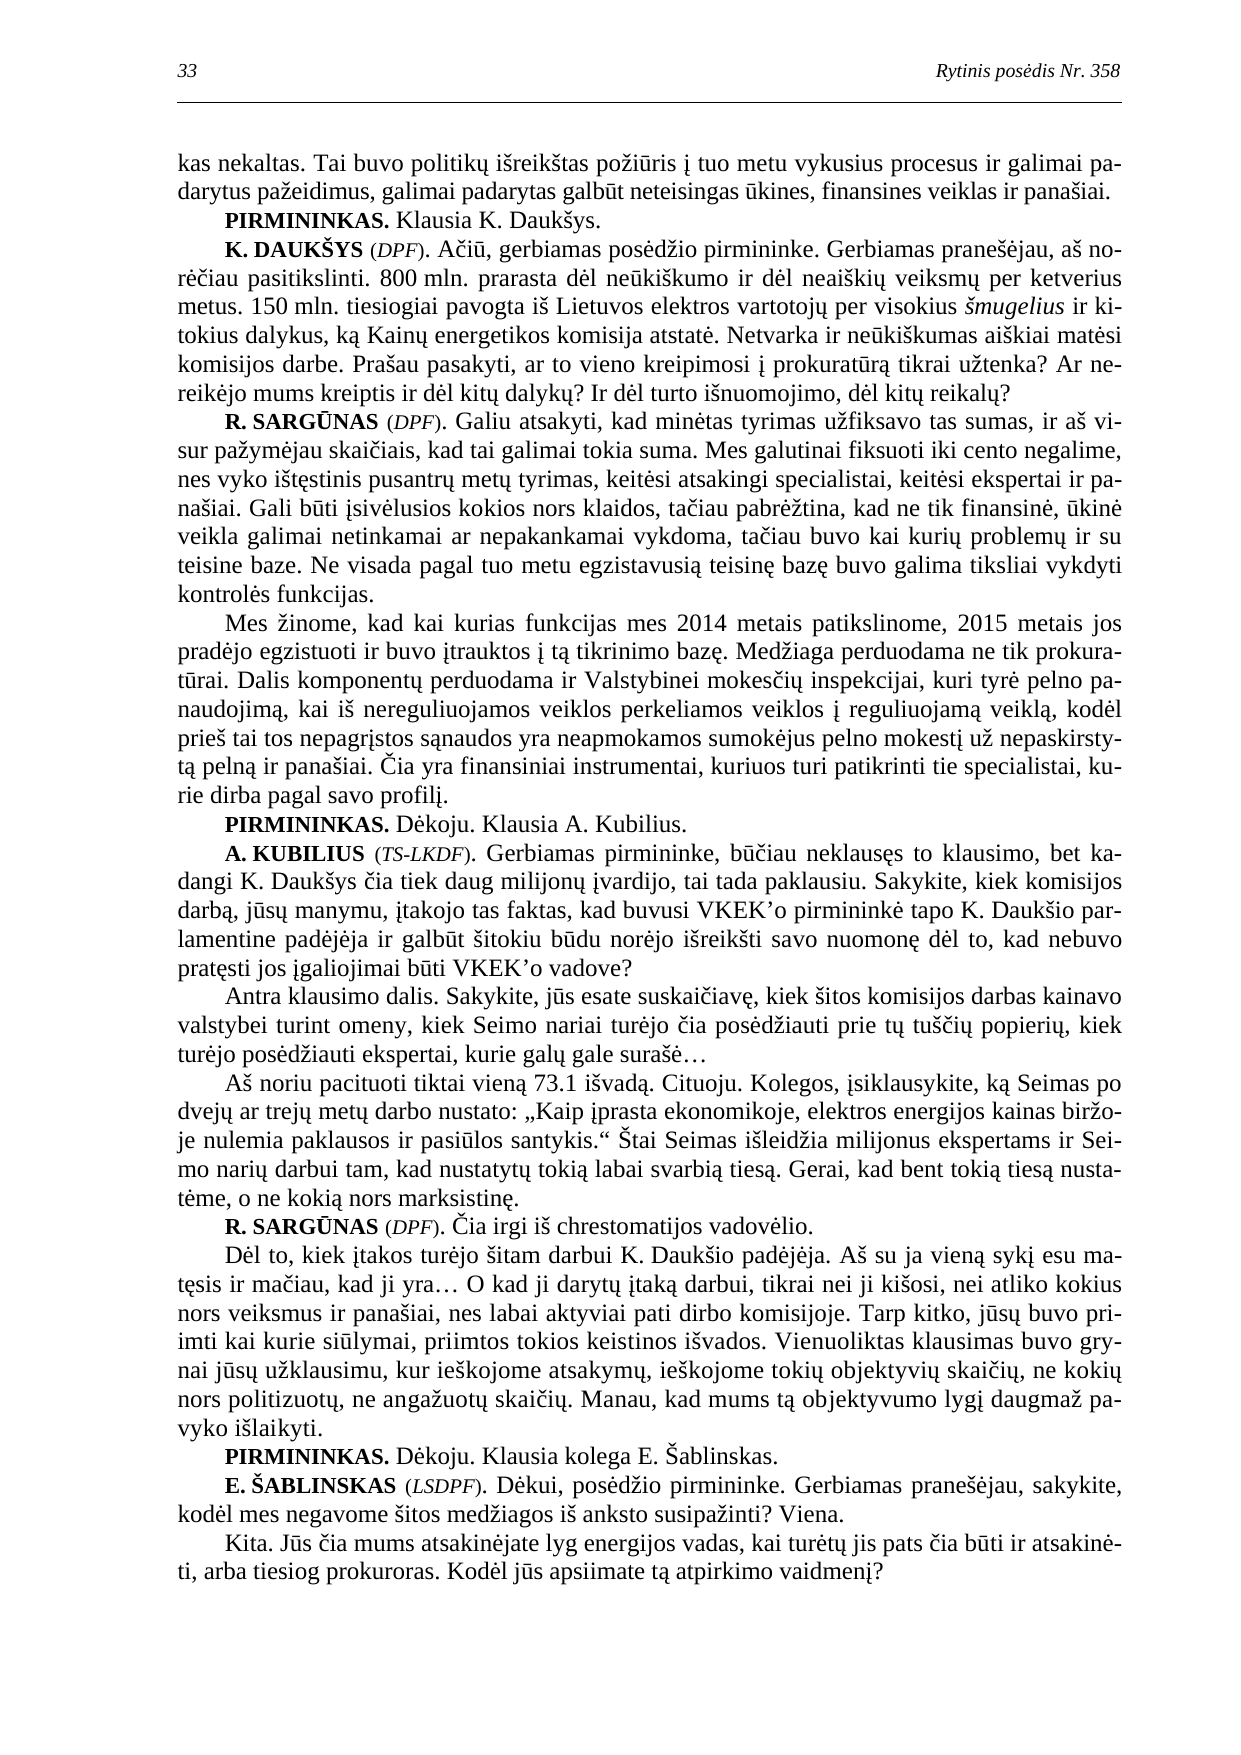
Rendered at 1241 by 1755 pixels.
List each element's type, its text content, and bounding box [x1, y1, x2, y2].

text R. SARGŪNAS (DPF). Ga­liu at­sa­ky­ti, kad mi­nė­tas ty­ri­mas už­fik­sa­vo tas su­mas, ir aš vi­sur pa­žy­mė­jau skai­čiais, kad tai ga­li­mai to­kia su­ma. Mes ga­lu­ti­nai fik­suo­ti iki cen­to ne­ga­li­me, nes vy­ko iš­tęs­ti­nis pus­an­trų me­tų ty­ri­mas, kei­tė­si at­sa­kin­gi spe­cia­lis­tai, kei­tė­si eks­per­tai ir pa­na­šiai. Ga­li bū­ti įsi­vė­lu­sios ko­kios nors klai­dos, ta­čiau pa­brėž­ti­na, kad ne tik fi­nan­si­nė, ūki­nė veik­la ga­li­mai ne­tin­ka­mai ar ne­pa­kan­ka­mai vyk­do­ma, ta­čiau bu­vo kai ku­rių pro­ble­mų ir su tei­si­ne ba­ze. Ne vi­sa­da pa­gal tuo me­tu eg­zis­ta­vu­sią tei­si­nę ba­zę bu­vo ga­li­ma tiks­liai vyk­dy­ti kon­tro­lės funk­ci­jas. [177, 406, 1122, 608]
text A. KUBILIUS (TS-LKDF). Ger­bia­mas pir­mi­nin­ke, bū­čiau ne­klau­sęs to klau­si­mo, bet ka­dan­gi K. Dauk­šys čia tiek daug mi­li­jo­nų įvar­di­jo, tai ta­da pa­klau­siu. Sa­ky­ki­te, kiek ko­mi­si­jos dar­bą, jū­sų ma­ny­mu, įta­ko­jo tas fak­tas, kad bu­vu­si VKEKʼo pir­mi­nin­kė ta­po K. Dauk­šio par­la­men­ti­ne pa­dė­jė­ja ir gal­būt ši­to­kiu bū­du no­rė­jo iš­reikš­ti sa­vo nuo­mo­nę dėl to, kad ne­bu­vo pra­tęs­ti jos įga­lio­ji­mai bū­ti VKEKʼo va­do­ve? [177, 838, 1122, 981]
text Mes ži­no­me, kad kai ku­rias funk­ci­jas mes 2014 me­tais pa­tiks­li­no­me, 2015 me­tais jos pra­dė­jo eg­zis­tuo­ti ir bu­vo įtrauk­tos į tą tik­ri­ni­mo ba­zę. Me­džia­ga per­duo­da­ma ne tik pro­ku­ra­tū­rai. Da­lis kom­po­nen­tų per­duo­da­ma ir Vals­ty­bi­nei mo­kes­čių ins­pek­ci­jai, ku­ri ty­rė pel­no pa­nau­do­ji­mą, kai iš ne­re­gu­liuo­ja­mos veik­los per­ke­lia­mos veik­los į re­gu­liuo­ja­mą veik­lą, ko­dėl prieš tai tos ne­pa­grįs­tos są­nau­dos yra ne­ap­mo­ka­mos su­mo­kė­jus pel­no mo­kes­tį už ne­pa­skirs­ty­tą pel­ną ir pa­na­šiai. Čia yra fi­nan­si­niai in­stru­men­tai, ku­riuos tu­ri pa­tik­rin­ti tie spe­cia­lis­tai, ku­rie dir­ba pa­gal sa­vo pro­fi­lį. [177, 608, 1122, 809]
text PIRMININKAS. Klau­sia K. Dauk­šys. [177, 205, 1122, 234]
text kas ne­kal­tas. Tai bu­vo po­li­ti­kų iš­reikš­tas po­žiū­ris į tuo me­tu vy­ku­sius pro­ce­sus ir ga­li­mai pa­da­ry­tus pa­žei­di­mus, ga­li­mai pa­da­ry­tas gal­būt ne­tei­sin­gas ūki­nes, fi­nan­si­nes veik­las ir pa­na­šiai. [177, 148, 1122, 205]
text PIRMININKAS. Dė­ko­ju. Klau­sia A. Ku­bi­lius. [177, 809, 1122, 838]
text R. SARGŪNAS (DPF). Čia ir­gi iš chres­to­ma­ti­jos va­do­vė­lio. [177, 1211, 1122, 1240]
text K. DAUKŠYS (DPF). Ačiū, ger­bia­mas po­sė­džio pir­mi­nin­ke. Ger­bia­mas pra­ne­šė­jau, aš no­rė­čiau pa­si­tiks­lin­ti. 800 mln. pra­ras­ta dėl ne­ūkiš­ku­mo ir dėl ne­aiš­kių veiks­mų per ket­ve­rius me­tus. 150 mln. tie­sio­giai pa­vog­ta iš Lie­tu­vos elek­tros var­to­to­jų per vi­so­kius šmu­ge­lius ir ki­to­kius da­ly­kus, ką Kai­nų ener­ge­ti­kos ko­mi­si­ja at­sta­tė. Ne­tvar­ka ir ne­ūkiš­ku­mas aiš­kiai ma­tė­si ko­mi­si­jos dar­be. Pra­šau pa­sa­ky­ti, ar to vie­no krei­pi­mo­si į pro­ku­ra­tū­rą tik­rai už­ten­ka? Ar ne­rei­kė­jo mums kreip­tis ir dėl ki­tų da­ly­kų? Ir dėl tur­to iš­nuo­mo­ji­mo, dėl ki­tų rei­ka­lų? [177, 234, 1122, 406]
text Ki­ta. Jūs čia mums at­sa­ki­nė­ja­te lyg ener­gi­jos va­das, kai tu­rė­tų jis pats čia bū­ti ir at­sa­ki­nė­ti, ar­ba tie­siog pro­ku­ro­ras. Ko­dėl jūs ap­si­i­ma­te tą at­pir­ki­mo vaid­me­nį? [177, 1528, 1122, 1585]
text Aš no­riu pa­ci­tuo­ti tik­tai vie­ną 73.1 iš­va­dą. Ci­tuo­ju. Ko­le­gos, įsi­klau­sy­ki­te, ką Sei­mas po dve­jų ar tre­jų me­tų dar­bo nu­sta­to: „Kaip įpras­ta eko­no­mi­ko­je, elek­tros ener­gi­jos kai­nas bir­žo­je nu­le­mia pa­klau­sos ir pa­siū­los san­ty­kis.“ Štai Sei­mas iš­lei­džia mi­li­jo­nus eks­per­tams ir Sei­mo na­rių dar­bui tam, kad nu­sta­ty­tų to­kią la­bai svar­bią tie­są. Ge­rai, kad bent to­kią tie­są nu­sta­tė­me, o ne ko­kią nors mark­sis­ti­nę. [177, 1068, 1122, 1211]
text An­tra klau­si­mo da­lis. Sa­ky­ki­te, jūs esa­te su­skai­čia­vę, kiek ši­tos ko­mi­si­jos dar­bas kai­na­vo vals­ty­bei tu­rint ome­ny, kiek Sei­mo na­riai tu­rė­jo čia po­sė­džiau­ti prie tų tuš­čių po­pie­rių, kiek tu­rė­jo po­sė­džiau­ti eks­per­tai, ku­rie ga­lų ga­le su­ra­šė… [177, 981, 1122, 1068]
text E. ŠABLINSKAS (LSDPF). Dė­kui, po­sė­džio pir­mi­nin­ke. Ger­bia­mas pra­ne­šė­jau, sa­ky­ki­te, ko­dėl mes ne­ga­vo­me ši­tos me­džia­gos iš anks­to su­si­pa­žin­ti? Vie­na. [177, 1470, 1122, 1528]
text PIRMININKAS. Dė­ko­ju. Klau­sia ko­le­ga E. Šab­lins­kas. [177, 1441, 1122, 1470]
text Dėl to, kiek įta­kos tu­rė­jo ši­tam dar­bui K. Dauk­šio pa­dė­jė­ja. Aš su ja vie­ną sy­kį esu ma­tęsis ir ma­čiau, kad ji yra… O kad ji da­ry­tų įta­ką dar­bui, tik­rai nei ji ki­šo­si, nei at­li­ko ko­kius nors veiks­mus ir pa­na­šiai, nes la­bai ak­ty­viai pa­ti dir­bo ko­mi­si­jo­je. Tarp kit­ko, jū­sų bu­vo pri­im­ti kai ku­rie siū­ly­mai, pri­im­tos to­kios keis­ti­nos iš­va­dos. Vie­nuo­lik­tas klau­si­mas bu­vo gry­nai jū­sų už­klau­si­mu, kur ieš­ko­jo­me at­sa­ky­mų, ieš­ko­jo­me to­kių ob­jek­ty­vių skai­čių, ne ko­kių nors po­li­ti­zuo­tų, ne an­ga­žuo­tų skai­čių. Ma­nau, kad mums tą ob­jek­ty­vu­mo ly­gį daug­maž pa­vy­ko išlai­ky­ti. [177, 1240, 1122, 1441]
